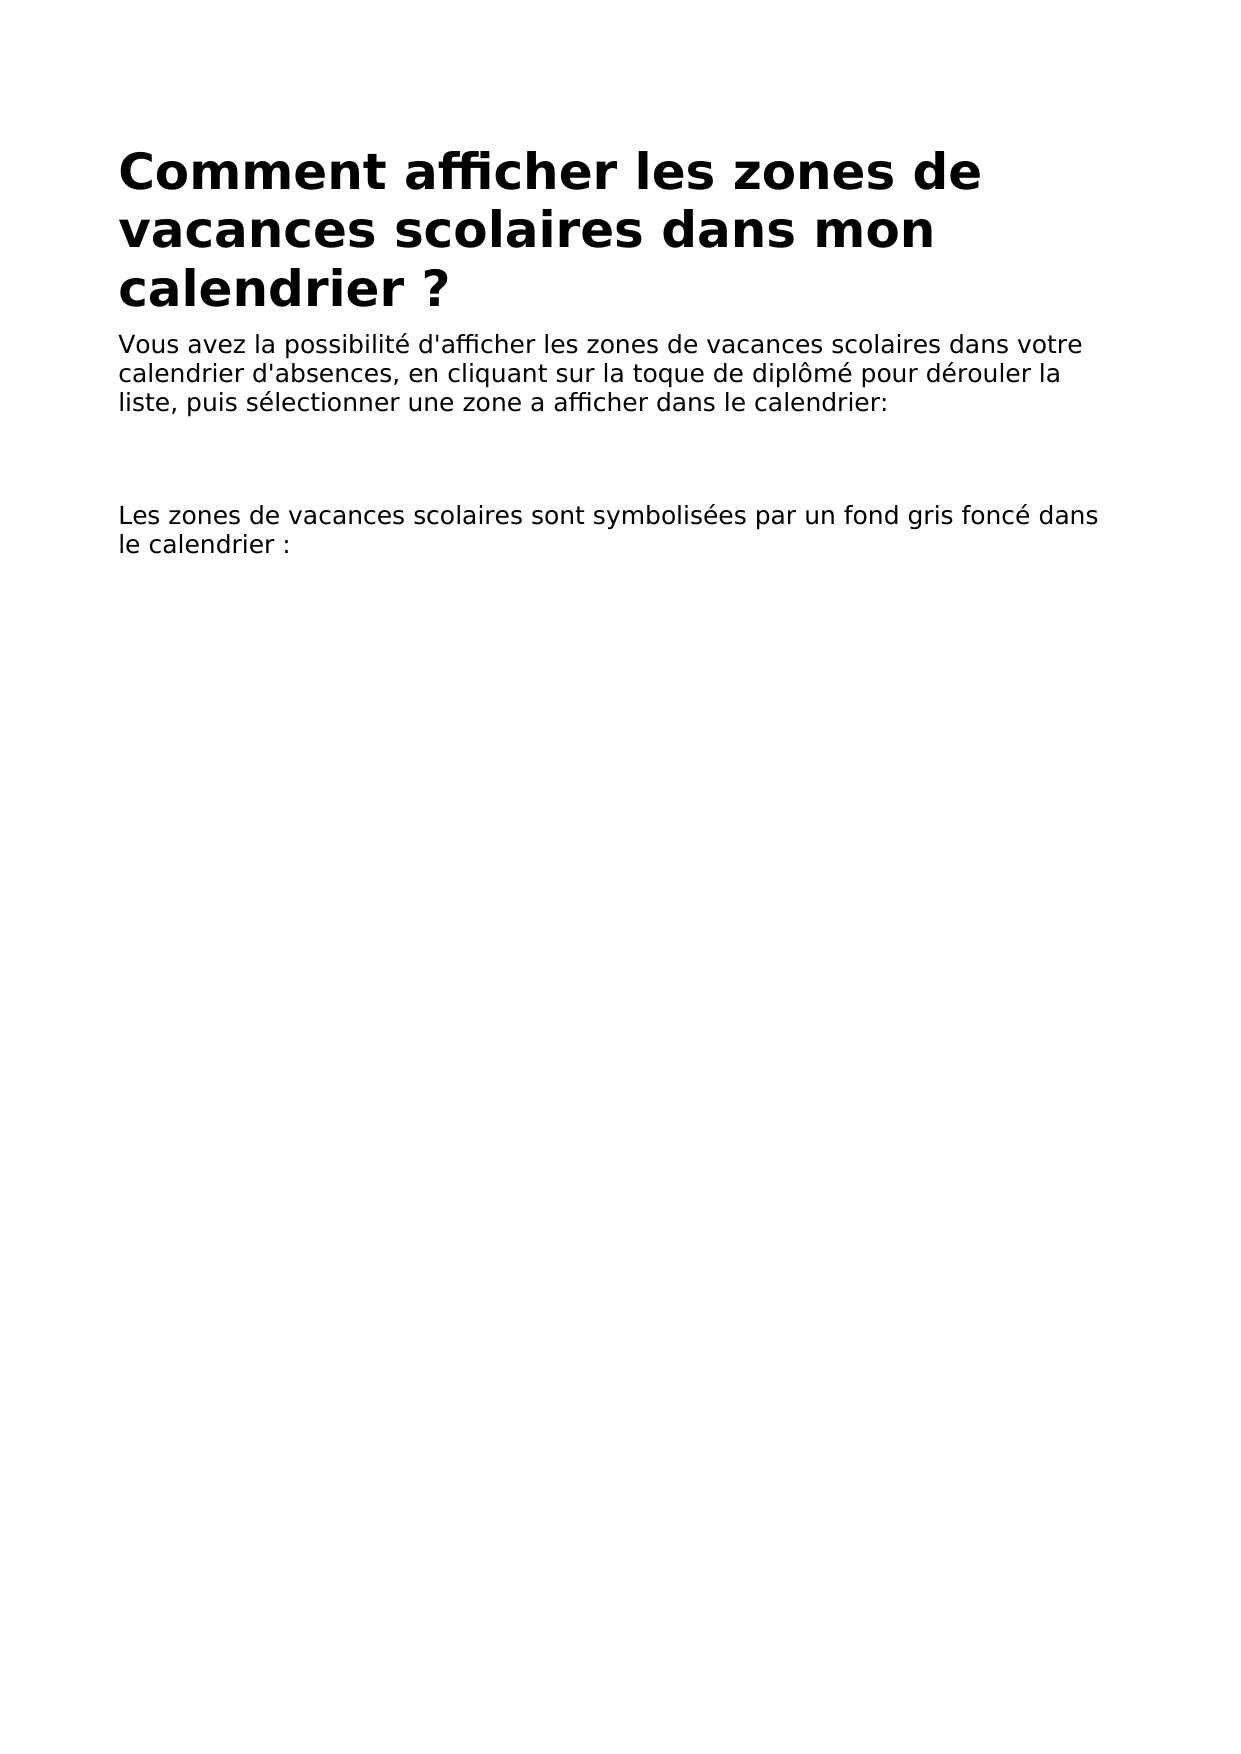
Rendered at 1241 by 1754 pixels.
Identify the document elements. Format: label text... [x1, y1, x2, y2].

text Vous avez la possibilité d'afficher les zones de vacances scolaires dans votre calendrier d'absences, en cliquant sur la toque de diplômé pour dérouler la liste, puis sélectionner une zone a afficher dans le calendrier: [118, 330, 1122, 418]
subtitle Comment afficher les zones de vacances scolaires dans mon calendrier ? [118, 143, 1122, 318]
text Les zones de vacances scolaires sont symbolisées par un fond gris foncé dans le calendrier : [118, 501, 1122, 589]
